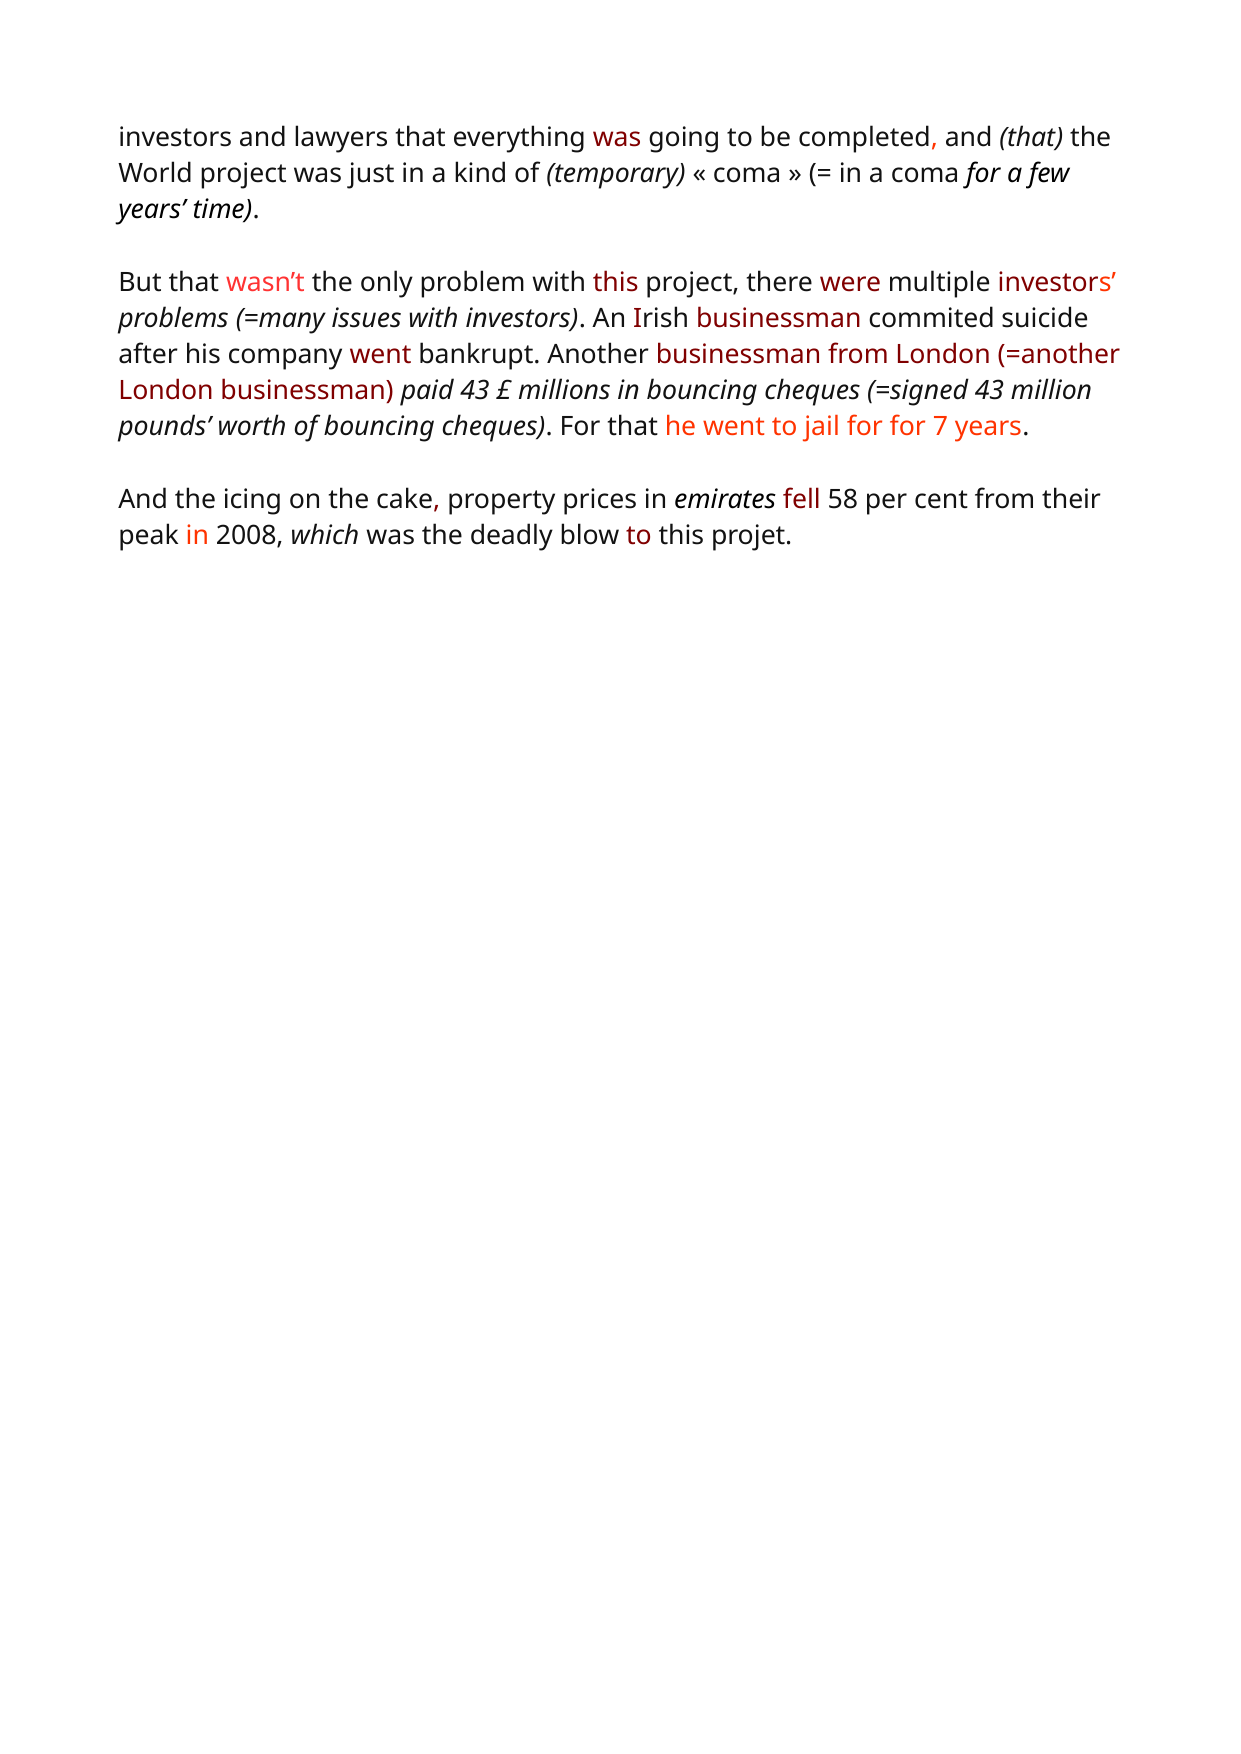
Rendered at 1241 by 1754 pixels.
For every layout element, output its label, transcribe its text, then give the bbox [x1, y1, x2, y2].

text But that wasn’t the only problem with this project, there were multiple investors’ problems (=many issues with investors). An Irish businessman commited suicide after his company went bankrupt. Another businessman from London (=another London businessman) paid 43 £ millions in bouncing cheques (=signed 43 million pounds’ worth of bouncing cheques). For that he went to jail for for 7 years. [118, 263, 1122, 443]
text And the icing on the cake, property prices in emirates fell 58 per cent from their peak in 2008, which was the deadly blow to this projet. [118, 479, 1122, 552]
text investors and lawyers that everything was going to be completed, and (that) the World project was just in a kind of (temporary) « coma » (= in a coma for a few years’ time). [118, 118, 1122, 227]
